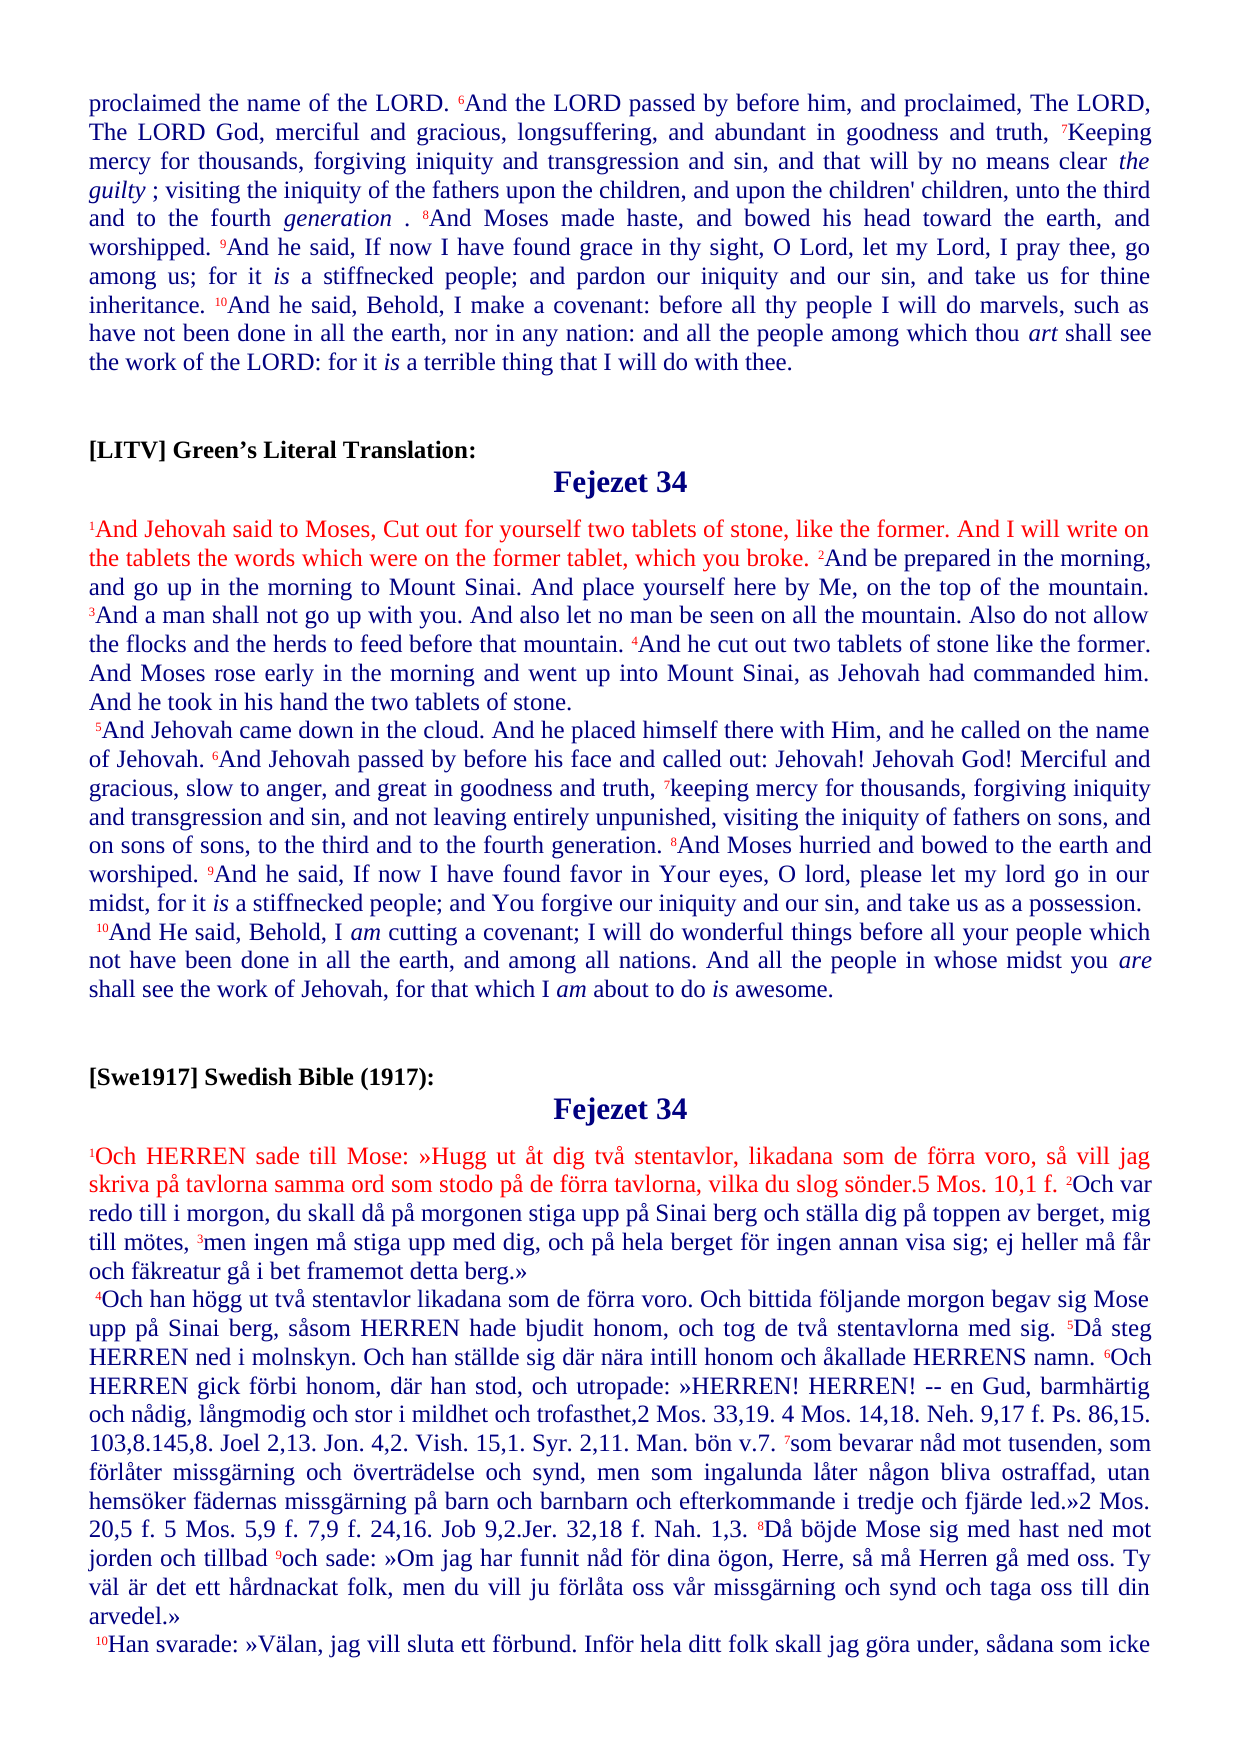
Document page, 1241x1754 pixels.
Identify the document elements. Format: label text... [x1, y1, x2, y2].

text 1And Jehovah said to Moses, Cut out for yourself two tablets of stone, like the former. And I will write on the tablets the words which were on the former tablet, which you broke. 2And be prepared in the morning, and go up in the morning to Mount Sinai. And place yourself here by Me, on the top of the mountain. 3And a man shall not go up with you. And also let no man be seen on all the mountain. Also do not allow the flocks and the herds to feed before that mountain. 4And he cut out two tablets of stone like the former. And Moses rose early in the morning and went up into Mount Sinai, as Jehovah had commanded him. And he took in his hand the two tablets of stone. [88, 514, 1152, 715]
text Fejezet 34 [88, 1091, 1152, 1126]
text [LITV] Green’s Literal Translation: [88, 435, 1152, 464]
text proclaimed the name of the LORD. 6And the LORD passed by before him, and proclaimed, The LORD, The LORD God, merciful and gracious, longsuffering, and abundant in goodness and truth, 7Keeping mercy for thousands, forgiving iniquity and transgression and sin, and that will by no means clear the guilty ; visiting the iniquity of the fathers upon the children, and upon the children' children, unto the third and to the fourth generation . 8And Moses made haste, and bowed his head toward the earth, and worshipped. 9And he said, If now I have found grace in thy sight, O Lord, let my Lord, I pray thee, go among us; for it is a stiffnecked people; and pardon our iniquity and our sin, and take us for thine inheritance. 10And he said, Behold, I make a covenant: before all thy people I will do marvels, such as have not been done in all the earth, nor in any nation: and all the people among which thou art shall see the work of the LORD: for it is a terrible thing that I will do with thee. [88, 88, 1152, 376]
text 1Och HERREN sade till Mose: »Hugg ut åt dig två stentavlor, likadana som de förra voro, så vill jag skriva på tavlorna samma ord som stodo på de förra tavlorna, vilka du slog sönder.5 Mos. 10,1 f. 2Och var redo till i morgon, du skall då på morgonen stiga upp på Sinai berg och ställa dig på toppen av berget, mig till mötes, 3men ingen må stiga upp med dig, och på hela berget för ingen annan visa sig; ej heller må får och fäkreatur gå i bet framemot detta berg.» 4Och han högg ut två stentavlor likadana som de förra voro. Och bittida följande morgon begav sig Mose upp på Sinai berg, såsom HERREN hade bjudit honom, och tog de två stentavlorna med sig. 5Då steg HERREN ned i molnskyn. Och han ställde sig där nära intill honom och åkallade HERRENS namn. 6Och HERREN gick förbi honom, där han stod, och utropade: »HERREN! HERREN! -- en Gud, barmhärtig och nådig, långmodig och stor i mildhet och trofasthet,2 Mos. 33,19. 4 Mos. 14,18. Neh. 9,17 f. Ps. 86,15. 103,8.145,8. Joel 2,13. Jon. 4,2. Vish. 15,1. Syr. 2,11. Man. bön v.7. 7som bevarar nåd mot tusenden, som förlåter missgärning och överträdelse och synd, men som ingalunda låter någon bliva ostraffad, utan hemsöker fädernas missgärning på barn och barnbarn och efterkommande i tredje och fjärde led.»2 Mos. 20,5 f. 5 Mos. 5,9 f. 7,9 f. 24,16. Job 9,2.Jer. 32,18 f. Nah. 1,3. 8Då böjde Mose sig med hast ned mot jorden och tillbad 9och sade: »Om jag har funnit nåd för dina ögon, Herre, så må Herren gå med oss. Ty väl är det ett hårdnackat folk, men du vill ju förlåta oss vår missgärning och synd och taga oss till din arvedel.» 10Han svarade: »Välan, jag vill sluta ett förbund. Inför hela ditt folk skall jag göra under, sådana som icke [88, 1141, 1152, 1658]
text 10And He said, Behold, I am cutting a covenant; I will do wonderful things before all your people which not have been done in all the earth, and among all nations. And all the people in whose midst you are shall see the work of Jehovah, for that which I am about to do is awesome. [88, 917, 1152, 1003]
text [Swe1917] Swedish Bible (1917): [88, 1062, 1152, 1091]
text 5And Jehovah came down in the cloud. And he placed himself there with Him, and he called on the name of Jehovah. 6And Jehovah passed by before his face and called out: Jehovah! Jehovah God! Merciful and gracious, slow to anger, and great in goodness and truth, 7keeping mercy for thousands, forgiving iniquity and transgression and sin, and not leaving entirely unpunished, visiting the iniquity of fathers on sons, and on sons of sons, to the third and to the fourth generation. 8And Moses hurried and bowed to the earth and worshiped. 9And he said, If now I have found favor in Your eyes, O lord, please let my lord go in our midst, for it is a stiffnecked people; and You forgive our iniquity and our sin, and take us as a possession. [88, 715, 1152, 917]
text Fejezet 34 [88, 464, 1152, 499]
